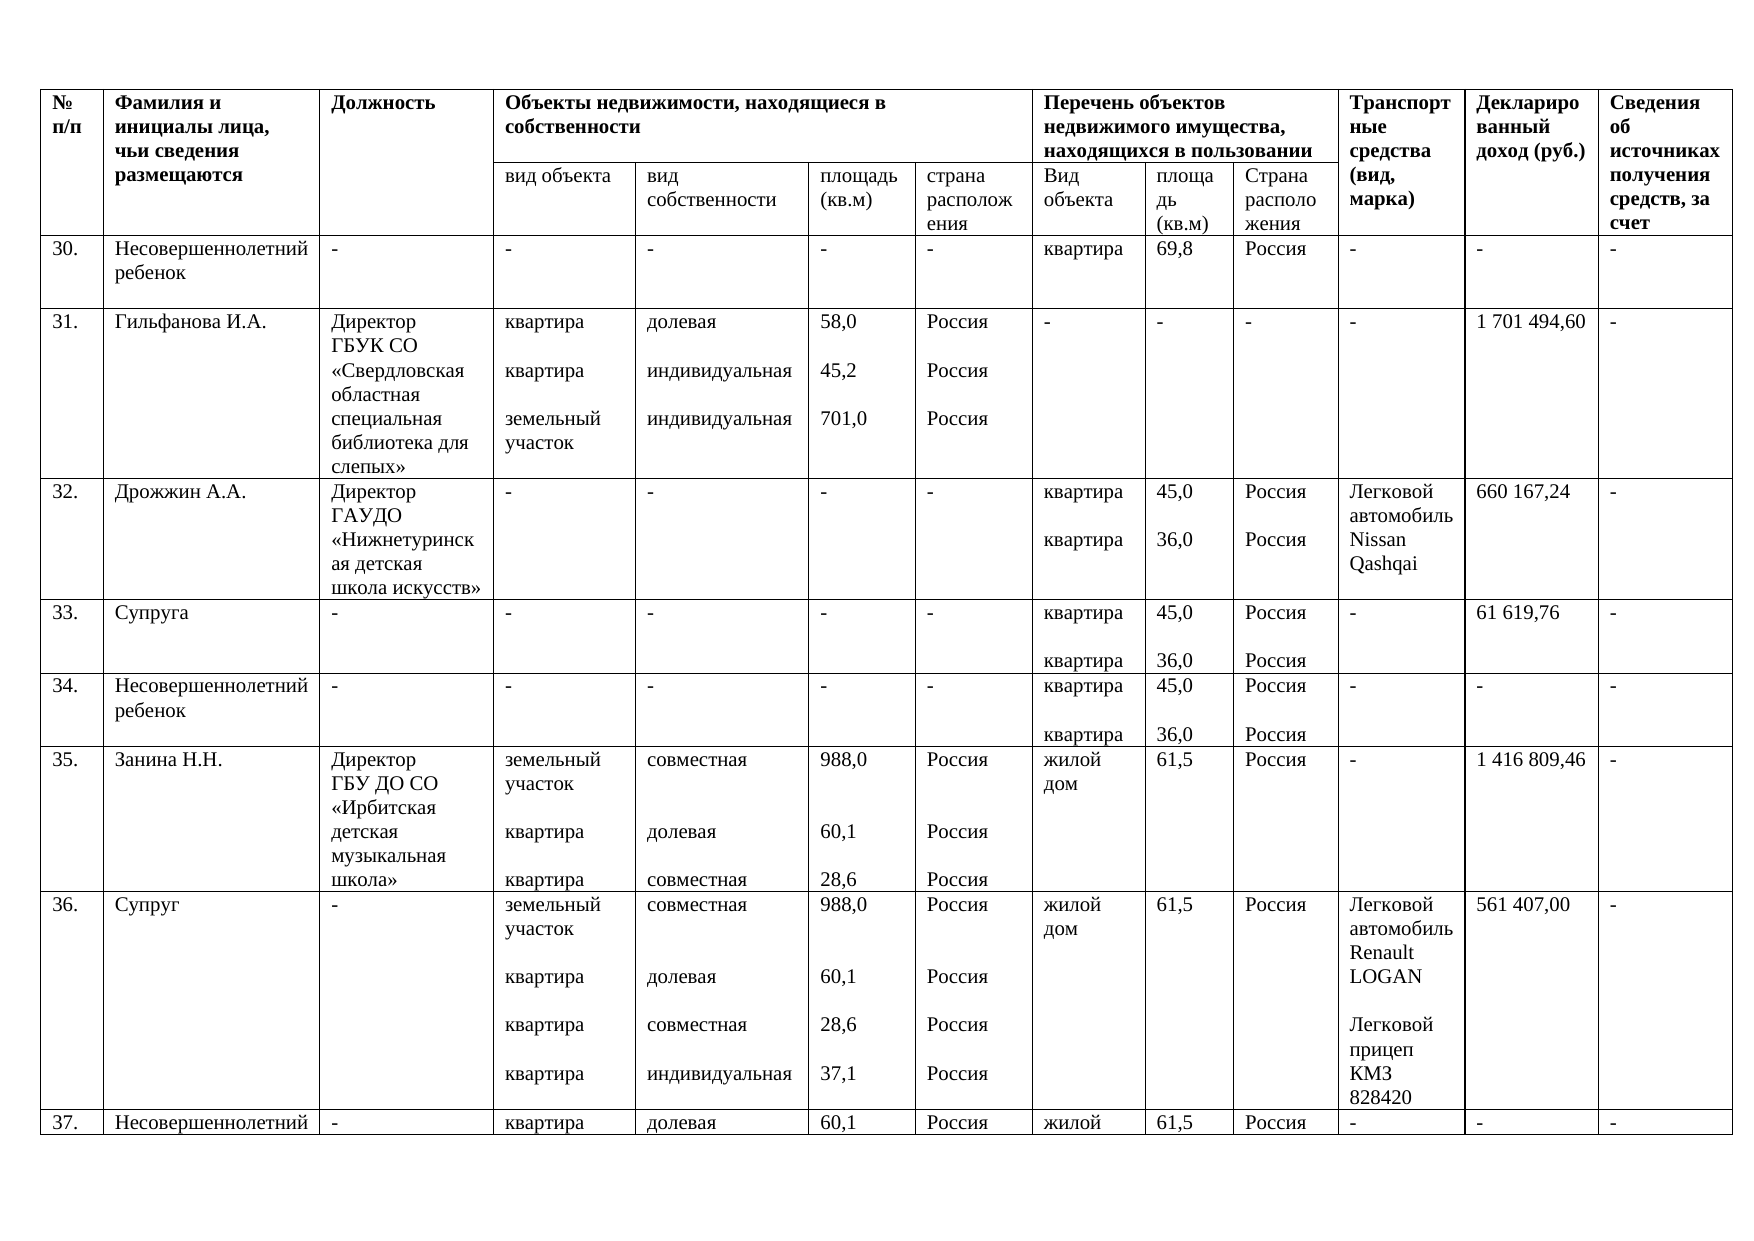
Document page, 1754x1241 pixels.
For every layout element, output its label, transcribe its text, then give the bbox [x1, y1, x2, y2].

table_cell - [1339, 747, 1464, 891]
table_cell Несовершеннолетний ребенок [104, 674, 319, 746]
table_cell - [1339, 309, 1464, 478]
table_cell Россия Россия Россия [916, 747, 1032, 891]
table_cell вид собственности [636, 163, 808, 235]
table_cell 561 407,00 [1466, 892, 1598, 1109]
table_cell - [1339, 1110, 1464, 1134]
table_header [1733, 89, 1739, 162]
table_cell 1 701 494,60 [1466, 309, 1598, 478]
table_cell - [1599, 479, 1732, 599]
table_cell площадь (кв.м) [1146, 163, 1233, 235]
table_cell - [1339, 674, 1464, 746]
table_cell - [636, 600, 808, 672]
table_cell квартира [494, 1110, 635, 1134]
table_cell - [809, 600, 915, 672]
table_header Перечень объектов недвижимого имущества, находящихся в пользовании [1033, 90, 1338, 162]
table_cell [1733, 673, 1739, 746]
table_cell Несовершеннолетний [104, 1110, 319, 1134]
table_cell жилой дом [1033, 747, 1145, 891]
table_cell - [320, 600, 493, 672]
table_cell долевая [636, 1110, 808, 1134]
table_cell квартира квартира [1033, 600, 1145, 672]
table_cell - [1599, 309, 1732, 478]
table_cell площадь (кв.м) [809, 163, 915, 235]
table_cell - [1599, 236, 1732, 308]
table_cell - [1033, 309, 1145, 478]
table_cell 660 167,24 [1466, 479, 1598, 599]
table_cell - [916, 236, 1032, 308]
table_cell - [320, 892, 493, 1109]
table_header Объекты недвижимости, находящиеся в собственности [494, 90, 1032, 162]
table_cell 33. [41, 600, 103, 672]
table_cell Легковой автомобиль Renault LOGAN Легковой прицеп КМЗ 828420 [1339, 892, 1464, 1109]
table_cell - [1599, 600, 1732, 672]
table_cell - [1466, 236, 1598, 308]
table_cell Директор ГБУК СО «Свердловская областная специальная библиотека для слепых» [320, 309, 493, 478]
table_cell [1733, 891, 1739, 1109]
table_cell Россия Россия Россия [916, 309, 1032, 478]
table_cell 61,5 [1146, 1110, 1233, 1134]
table_cell квартира квартира [1033, 674, 1145, 746]
table_cell Россия Россия [1234, 600, 1338, 672]
table_cell Россия Россия [1234, 479, 1338, 599]
table_cell - [1599, 747, 1732, 891]
table_cell [1733, 478, 1739, 599]
table_cell - [809, 236, 915, 308]
table_cell - [636, 236, 808, 308]
table_cell [1733, 235, 1739, 308]
table_cell - [494, 600, 635, 672]
table_header № п/п [41, 90, 103, 235]
table_cell [1733, 1109, 1739, 1134]
table_cell 45,0 36,0 [1146, 600, 1233, 672]
table_cell [1733, 599, 1739, 672]
table_cell вид объекта [494, 163, 635, 235]
table_cell 58,0 45,2 701,0 [809, 309, 915, 478]
table_cell [1733, 308, 1739, 478]
table_cell 61 619,76 [1466, 600, 1598, 672]
table_cell Супруга [104, 600, 319, 672]
table_cell 61,5 [1146, 747, 1233, 891]
table_cell - [636, 479, 808, 599]
table_cell страна расположения [916, 163, 1032, 235]
table_cell Россия [1234, 892, 1338, 1109]
table_cell Вид объекта [1033, 163, 1145, 235]
table_cell - [1466, 674, 1598, 746]
table_cell - [916, 600, 1032, 672]
table_cell - [320, 236, 493, 308]
table_cell квартира [1033, 236, 1145, 308]
table_cell Россия [1234, 1110, 1338, 1134]
table_cell - [320, 1110, 493, 1134]
table_cell - [1599, 1110, 1732, 1134]
table_cell Дрожжин А.А. [104, 479, 319, 599]
table_header Транспортные средства (вид, марка) [1339, 90, 1464, 235]
table_cell Россия [1234, 747, 1338, 891]
table_cell Страна расположения [1234, 163, 1338, 235]
table_cell 37. [41, 1110, 103, 1134]
table_cell - [494, 674, 635, 746]
table_cell Россия [916, 1110, 1032, 1134]
table_cell [1733, 162, 1739, 235]
table_cell Директор ГАУДО «Нижнетуринская детская школа искусств» [320, 479, 493, 599]
table_cell 60,1 [809, 1110, 915, 1134]
table_cell - [809, 479, 915, 599]
table_header Фамилия и инициалы лица, чьи сведения размещаются [104, 90, 319, 235]
table_cell 69,8 [1146, 236, 1233, 308]
table_cell 31. [41, 309, 103, 478]
table_header Должность [320, 90, 493, 235]
table_cell - [809, 674, 915, 746]
table_cell земельный участок квартира квартира [494, 747, 635, 891]
table_cell - [916, 479, 1032, 599]
table_header Декларированный доход (руб.) [1466, 90, 1598, 235]
table_cell долевая индивидуальная индивидуальная [636, 309, 808, 478]
table_cell 32. [41, 479, 103, 599]
table_cell квартира квартира земельный участок [494, 309, 635, 478]
table_cell Супруг [104, 892, 319, 1109]
table_cell - [1146, 309, 1233, 478]
table_cell Директор ГБУ ДО СО «Ирбитская детская музыкальная школа» [320, 747, 493, 891]
table_cell - [1339, 600, 1464, 672]
table_cell совместная долевая совместная индивидуальная [636, 892, 808, 1109]
table_cell - [636, 674, 808, 746]
table_cell - [1234, 309, 1338, 478]
table_cell 988,0 60,1 28,6 37,1 [809, 892, 915, 1109]
table_cell - [916, 674, 1032, 746]
table_cell совместная долевая совместная [636, 747, 808, 891]
table_cell [1733, 746, 1739, 891]
table_cell 30. [41, 236, 103, 308]
table_cell жилой [1033, 1110, 1145, 1134]
table_cell - [1599, 892, 1732, 1109]
table_cell - [1339, 236, 1464, 308]
table_cell земельный участок квартира квартира квартира [494, 892, 635, 1109]
table_cell - [1599, 674, 1732, 746]
table_cell - [320, 674, 493, 746]
table_header Сведения об источниках получения средств, за счет которых совершена сделка (вид приобретенного имущества, источники) [1599, 90, 1732, 235]
table_cell - [494, 479, 635, 599]
table_cell 45,0 36,0 [1146, 479, 1233, 599]
table_cell 45,0 36,0 [1146, 674, 1233, 746]
table_cell 35. [41, 747, 103, 891]
table_cell 36. [41, 892, 103, 1109]
table_cell 1 416 809,46 [1466, 747, 1598, 891]
table_cell Легковой автомобиль Nissan Qashqai [1339, 479, 1464, 599]
table_cell 61,5 [1146, 892, 1233, 1109]
table_cell 34. [41, 674, 103, 746]
table_cell жилой дом [1033, 892, 1145, 1109]
table_cell - [494, 236, 635, 308]
table_cell Несовершеннолетний ребенок [104, 236, 319, 308]
table_cell - [1466, 1110, 1598, 1134]
table_cell Гильфанова И.А. [104, 309, 319, 478]
table_cell квартира квартира [1033, 479, 1145, 599]
table_cell Занина Н.Н. [104, 747, 319, 891]
table_cell Россия Россия Россия Россия [916, 892, 1032, 1109]
table_cell Россия Россия [1234, 674, 1338, 746]
table_cell 988,0 60,1 28,6 [809, 747, 915, 891]
table_cell Россия [1234, 236, 1338, 308]
